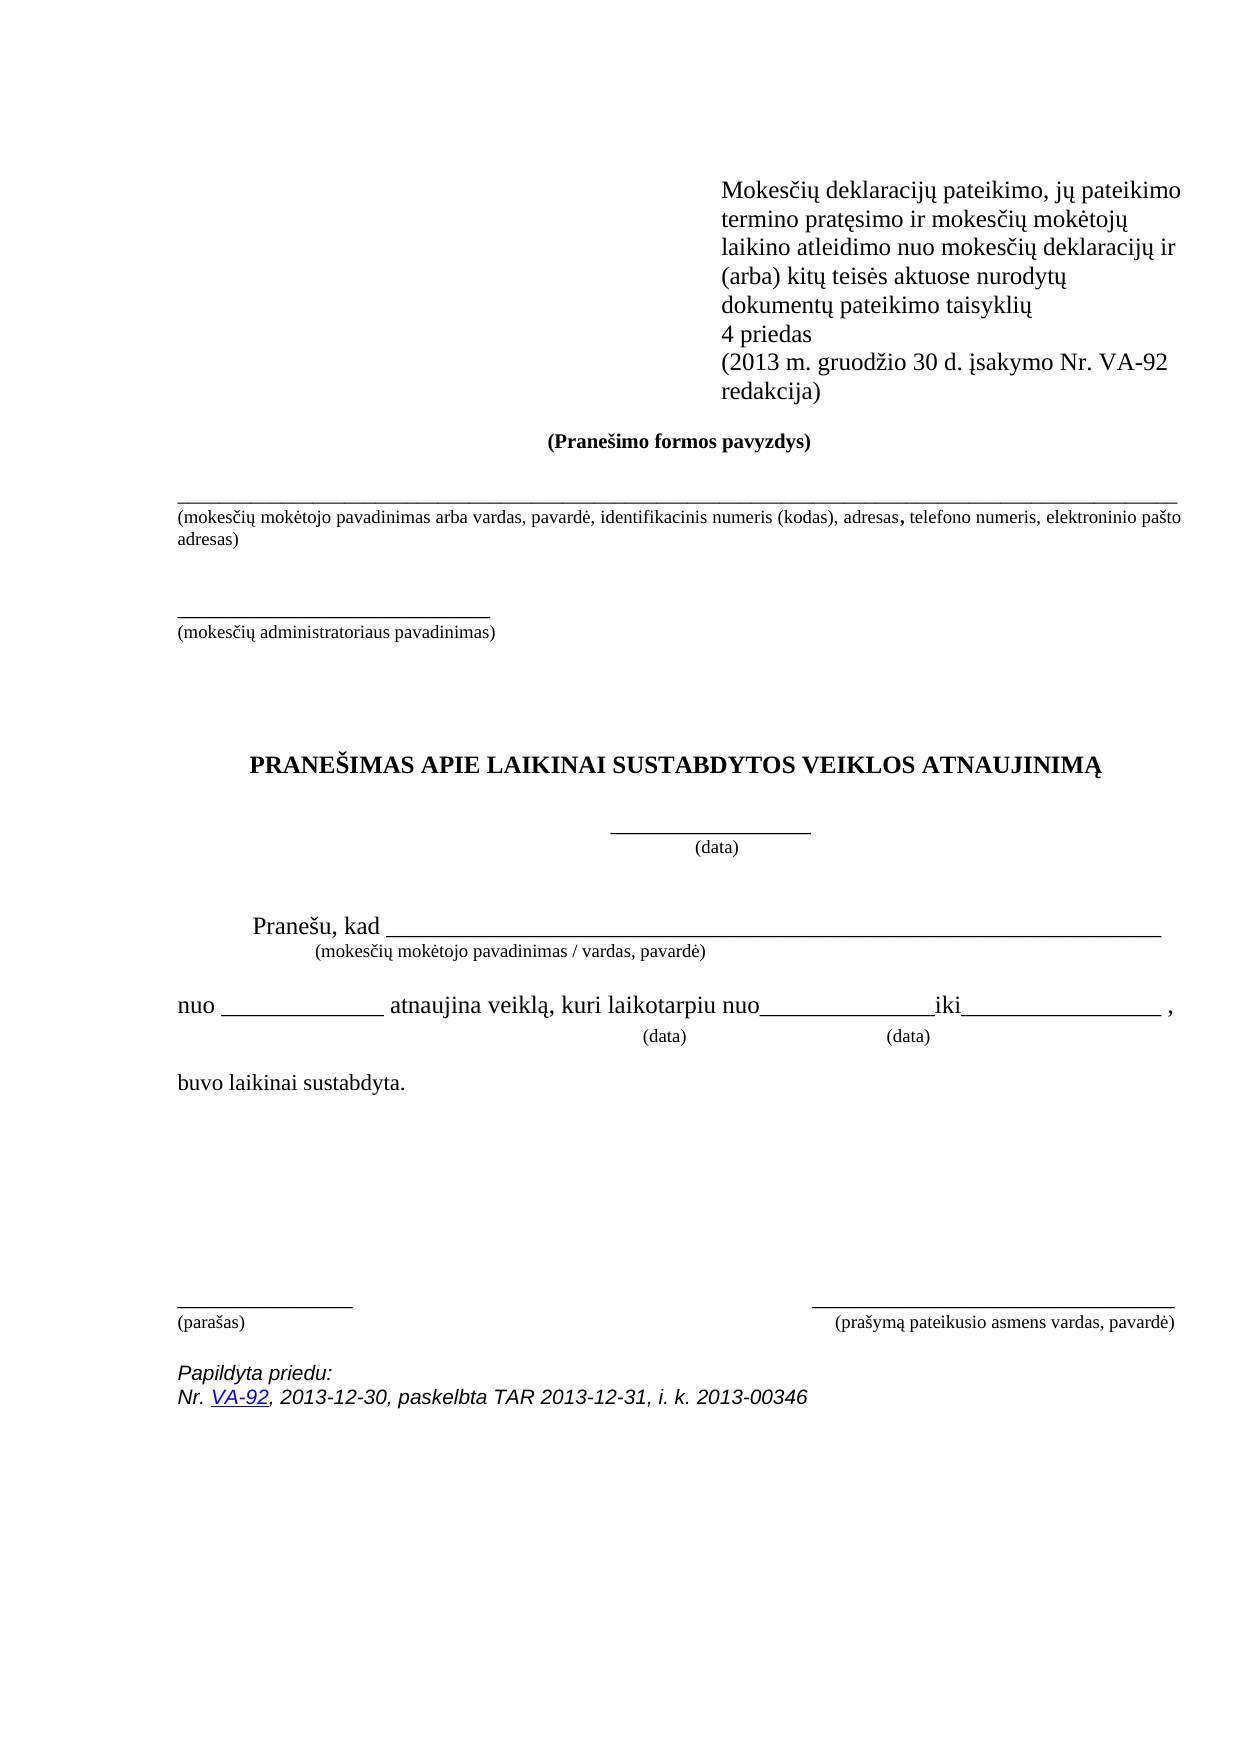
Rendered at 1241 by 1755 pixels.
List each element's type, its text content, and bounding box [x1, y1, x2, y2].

text Mokesčių deklaracijų pateikimo, jų pateikimo [721, 175, 1181, 204]
text PRANEŠIMAS APIE LAIKINAI SUSTABDYTOS VEIKLOS ATNAUJINIMĄ [177, 750, 1181, 779]
text dokumentų pateikimo taisyklių [721, 290, 1181, 319]
text nuo _____________ atnaujina veiklą, kuri laikotarpiu nuo______________iki________________ , [177, 990, 1181, 1019]
text ________________________________________________________________________________________________(mokesčių mokėtojo pavadinimas arba vardas, pavardė, identifikacinis numeris (kodas), adresas, telefono numeris, elektroninio pašto adresas) [177, 482, 1181, 549]
text (2013 m. gruodžio 30 d. įsakymo Nr. VA-92 redakcija) [721, 347, 1181, 405]
text (mokesčių mokėtojo pavadinimas / vardas, pavardė) [315, 939, 1181, 961]
text Papildyta priedu: [177, 1361, 1181, 1385]
text ______________ _____________________________ [177, 1282, 1181, 1311]
text (arba) kitų teisės aktuose nurodytų [721, 261, 1181, 290]
text termino pratęsimo ir mokesčių mokėtojų [721, 204, 1181, 232]
text (data) [177, 836, 1181, 858]
text Nr. VA-92, 2013-12-30, paskelbta TAR 2013-12-31, i. k. 2013-00346 [177, 1385, 1181, 1409]
text buvo laikinai sustabdyta. [177, 1069, 1181, 1095]
text (parašas) (prašymą pateikusio asmens vardas, pavardė) [177, 1311, 1181, 1332]
text (data) (data) [177, 1019, 1181, 1047]
text Pranešu, kad ______________________________________________________________ [177, 911, 1181, 939]
text laikino atleidimo nuo mokesčių deklaracijų ir [721, 232, 1181, 261]
text (Pranešimo formos pavyzdys) [177, 429, 1181, 453]
text _________________________ [177, 592, 1181, 621]
text (mokesčių administratoriaus pavadinimas) [177, 621, 1181, 642]
text ________________ [177, 808, 1181, 836]
text 4 priedas [721, 319, 1181, 347]
